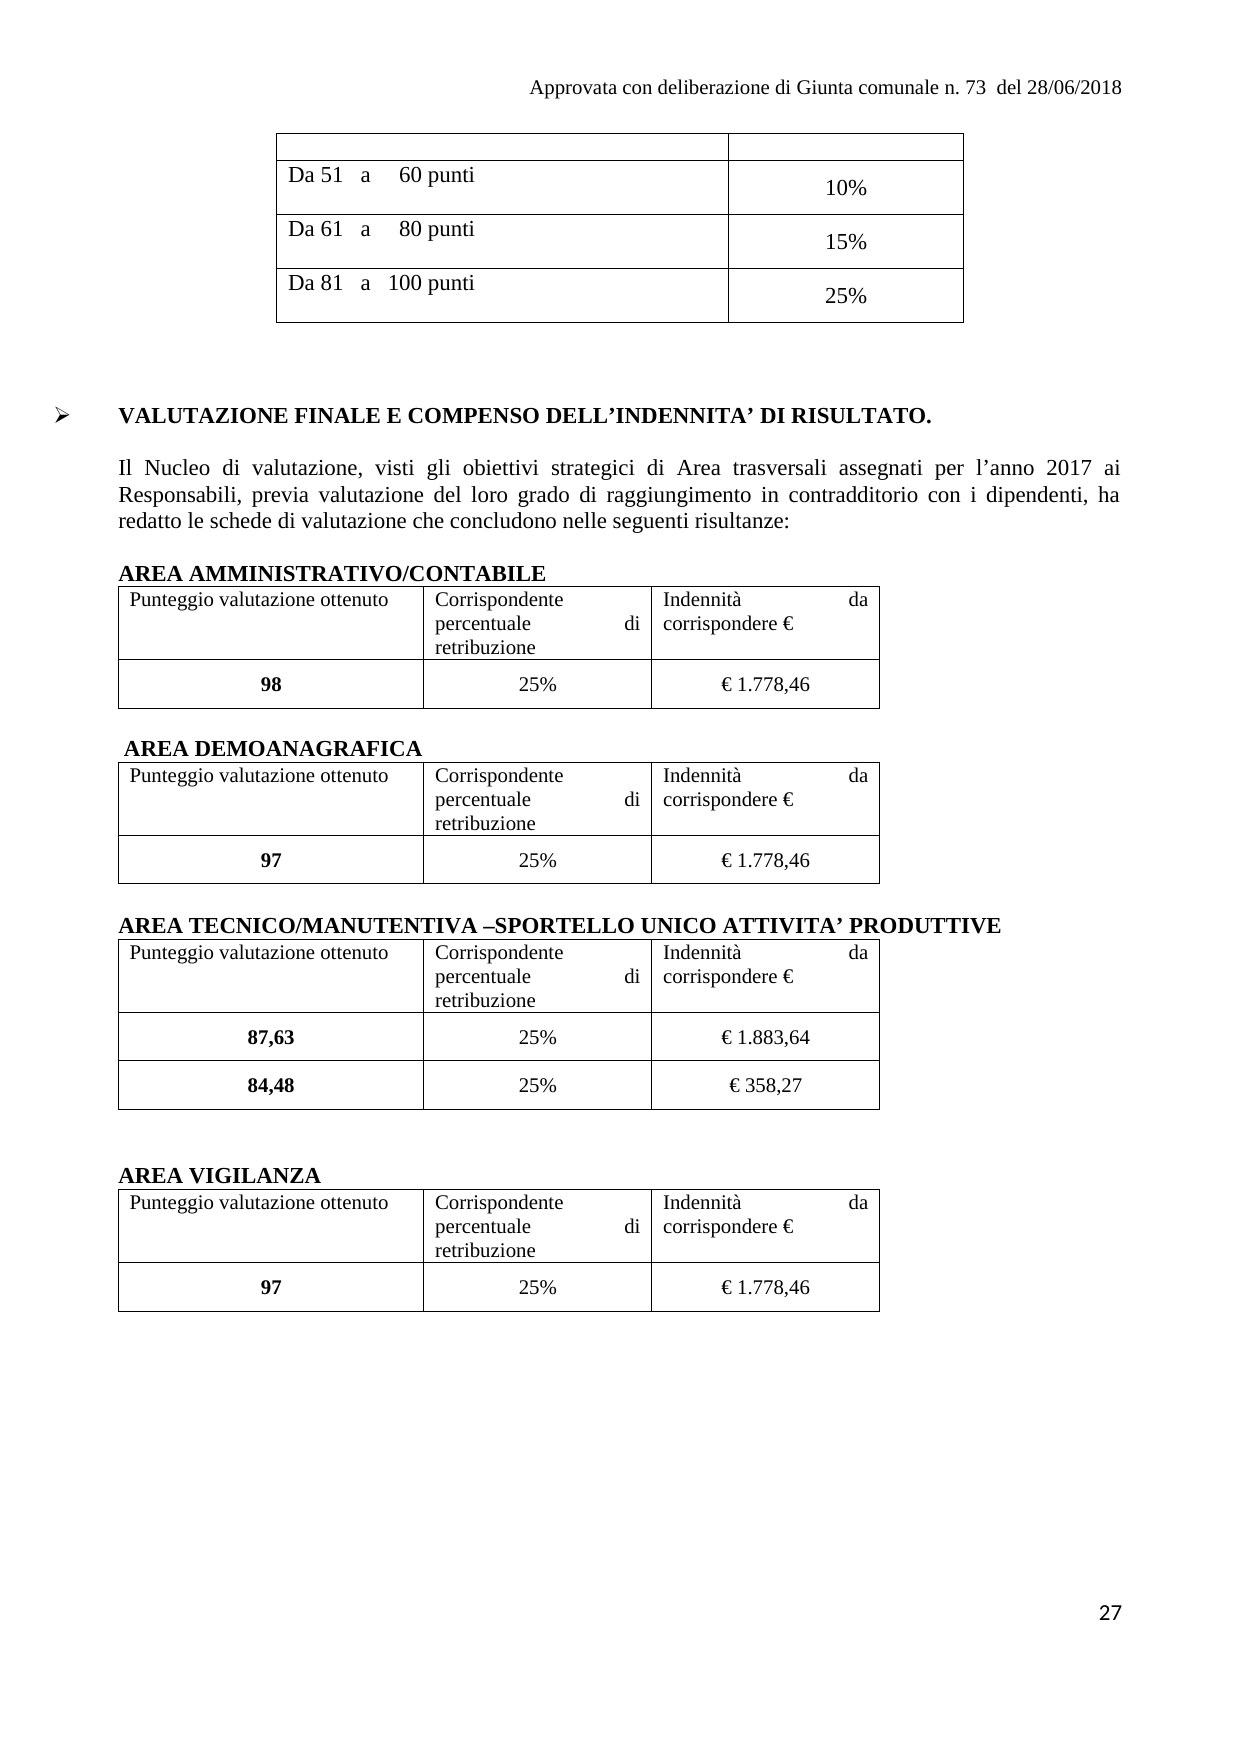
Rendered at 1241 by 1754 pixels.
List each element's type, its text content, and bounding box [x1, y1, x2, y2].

table_cell 15% [729, 215, 963, 268]
text AREA DEMOANAGRAFICA [118, 735, 1122, 762]
table_cell Da 61 a 80 punti [277, 215, 728, 268]
table_header Indennità da corrispondere € [652, 940, 879, 1012]
table_cell Da 81 a 100 punti [277, 269, 728, 322]
table_header Corrispondente percentuale di retribuzione [424, 763, 651, 835]
text Il Nucleo di valutazione, visti gli obiettivi strategici di Area trasversali assegnati per l’anno 2017 ai Responsabili, previa valutazione del loro grado di raggiungimento in contradditorio con i dipendenti, ha redatto le schede di valutazione che concludono nelle seguenti risultanze: [118, 454, 1122, 533]
table_header Corrispondente percentuale di retribuzione [424, 587, 651, 659]
table_cell 98 [119, 660, 423, 708]
table_cell 25% [729, 269, 963, 322]
table_cell € 1.778,46 [652, 836, 879, 883]
list VALUTAZIONE FINALE E COMPENSO DELL’INDENNITA’ DI RISULTATO. [53, 402, 1122, 428]
table_header Indennità da corrispondere € [652, 587, 879, 659]
table_cell € 1.778,46 [652, 660, 879, 708]
table_cell 10% [729, 161, 963, 214]
table_cell [277, 134, 728, 160]
table_header Punteggio valutazione ottenuto [119, 1190, 423, 1262]
table_cell [729, 134, 963, 160]
table_cell Da 51 a 60 punti [277, 161, 728, 214]
table_cell 87,63 [119, 1013, 423, 1060]
table_cell € 1.778,46 [652, 1263, 879, 1311]
table_cell 84,48 [119, 1061, 423, 1109]
table_cell € 358,27 [652, 1061, 879, 1109]
table_header Indennità da corrispondere € [652, 1190, 879, 1262]
table_cell 25% [424, 836, 651, 883]
table_cell 97 [119, 836, 423, 883]
table_cell 25% [424, 1013, 651, 1060]
table_cell 25% [424, 1263, 651, 1311]
table_header Indennità da corrispondere € [652, 763, 879, 835]
table_header Punteggio valutazione ottenuto [119, 763, 423, 835]
table_cell € 1.883,64 [652, 1013, 879, 1060]
text AREA TECNICO/MANUTENTIVA –SPORTELLO UNICO ATTIVITA’ PRODUTTIVE [118, 912, 1122, 939]
table_header Punteggio valutazione ottenuto [119, 940, 423, 1012]
text AREA VIGILANZA [118, 1162, 1122, 1189]
table_cell 97 [119, 1263, 423, 1311]
text AREA AMMINISTRATIVO/CONTABILE [118, 560, 1122, 586]
table_cell 25% [424, 660, 651, 708]
table_cell 25% [424, 1061, 651, 1109]
table_header Corrispondente percentuale di retribuzione [424, 1190, 651, 1262]
table_header Punteggio valutazione ottenuto [119, 587, 423, 659]
table_header Corrispondente percentuale di retribuzione [424, 940, 651, 1012]
